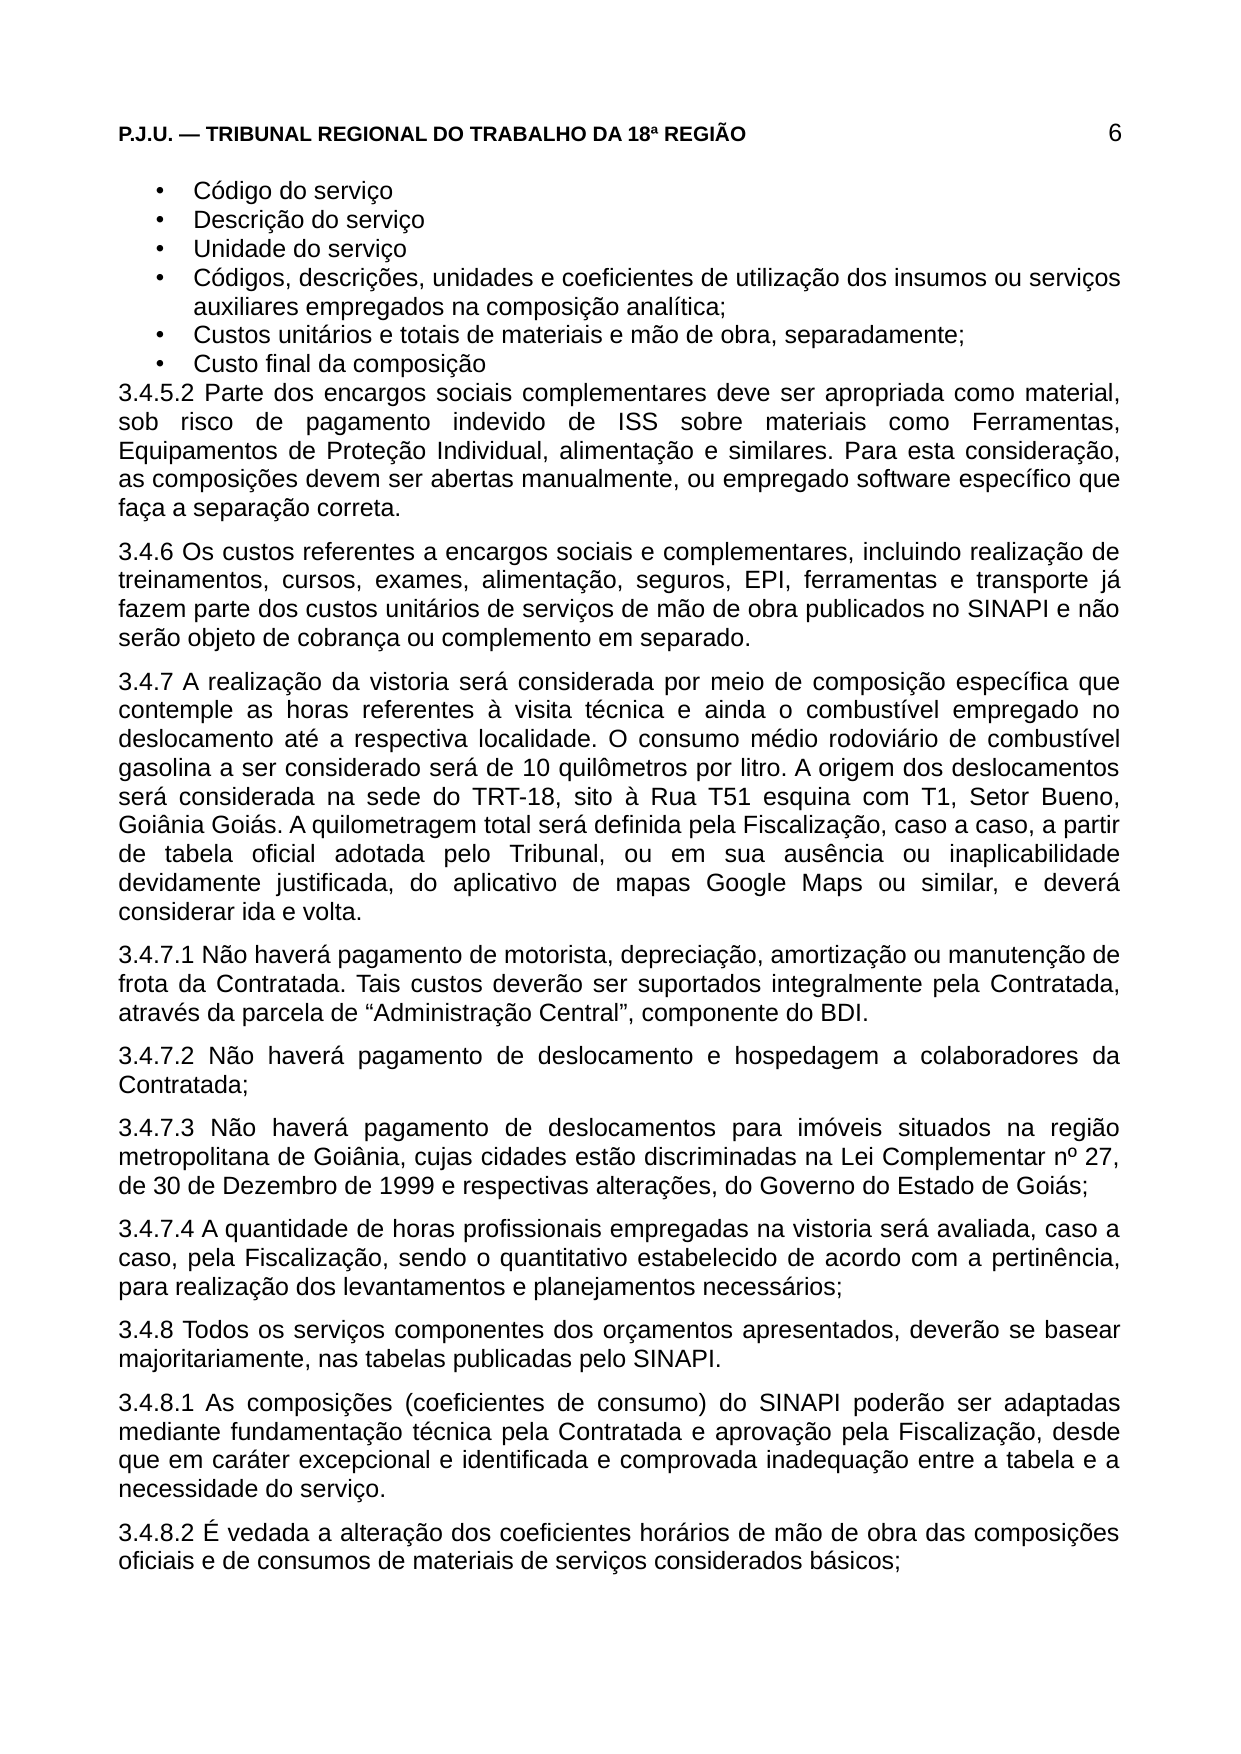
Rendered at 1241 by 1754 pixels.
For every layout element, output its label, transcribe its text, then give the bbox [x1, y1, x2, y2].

text 3.4.7.4 A quantidade de horas profissionais empregadas na vistoria será avaliada, caso a caso, pela Fiscalização, sendo o quantitativo estabelecido de acordo com a pertinência, para realização dos levantamentos e planejamentos necessários; [118, 1214, 1122, 1301]
text 3.4.8.1 As composições (coeficientes de consumo) do SINAPI poderão ser adaptadas mediante fundamentação técnica pela Contratada e aprovação pela Fiscalização, desde que em caráter excepcional e identificada e comprovada inadequação entre a tabela e a necessidade do serviço. [118, 1388, 1122, 1503]
text 3.4.7.2 Não haverá pagamento de deslocamento e hospedagem a colaboradores da Contratada; [118, 1041, 1122, 1099]
text 3.4.5.2 Parte dos encargos sociais complementares deve ser apropriada como material, sob risco de pagamento indevido de ISS sobre materiais como Ferramentas, Equipamentos de Proteção Individual, alimentação e similares. Para esta consideração, as composições devem ser abertas manualmente, ou empregado software específico que faça a separação correta. [118, 378, 1122, 522]
text 3.4.7.1 Não haverá pagamento de motorista, depreciação, amortização ou manutenção de frota da Contratada. Tais custos deverão ser suportados integralmente pela Contratada, através da parcela de “Administração Central”, componente do BDI. [118, 940, 1122, 1026]
list Descrição do serviço [156, 205, 1122, 234]
text 3.4.7.3 Não haverá pagamento de deslocamentos para imóveis situados na região metropolitana de Goiânia, cujas cidades estão discriminadas na Lei Complementar nº 27, de 30 de Dezembro de 1999 e respectivas alterações, do Governo do Estado de Goiás; [118, 1113, 1122, 1200]
list Custos unitários e totais de materiais e mão de obra, separadamente; [156, 321, 1122, 349]
list Custo final da composição [156, 349, 1122, 378]
text 3.4.8 Todos os serviços componentes dos orçamentos apresentados, deverão se basear majoritariamente, nas tabelas publicadas pelo SINAPI. [118, 1316, 1122, 1373]
text 3.4.6 Os custos referentes a encargos sociais e complementares, incluindo realização de treinamentos, cursos, exames, alimentação, seguros, EPI, ferramentas e transporte já fazem parte dos custos unitários de serviços de mão de obra publicados no SINAPI e não serão objeto de cobrança ou complemento em separado. [118, 537, 1122, 652]
text 3.4.7 A realização da vistoria será considerada por meio de composição específica que contemple as horas referentes à visita técnica e ainda o combustível empregado no deslocamento até a respectiva localidade. O consumo médio rodoviário de combustível gasolina a ser considerado será de 10 quilômetros por litro. A origem dos deslocamentos será considerada na sede do TRT-18, sito à Rua T51 esquina com T1, Setor Bueno, Goiânia Goiás. A quilometragem total será definida pela Fiscalização, caso a caso, a partir de tabela oficial adotada pelo Tribunal, ou em sua ausência ou inaplicabilidade devidamente justificada, do aplicativo de mapas Google Maps ou similar, e deverá considerar ida e volta. [118, 667, 1122, 925]
list Unidade do serviço [156, 234, 1122, 263]
list Códigos, descrições, unidades e coeficientes de utilização dos insumos ou serviços auxiliares empregados na composição analítica; [156, 263, 1122, 321]
list Código do serviço [156, 176, 1122, 205]
text 3.4.8.2 É vedada a alteração dos coeficientes horários de mão de obra das composições oficiais e de consumos de materiais de serviços considerados básicos; [118, 1518, 1122, 1575]
